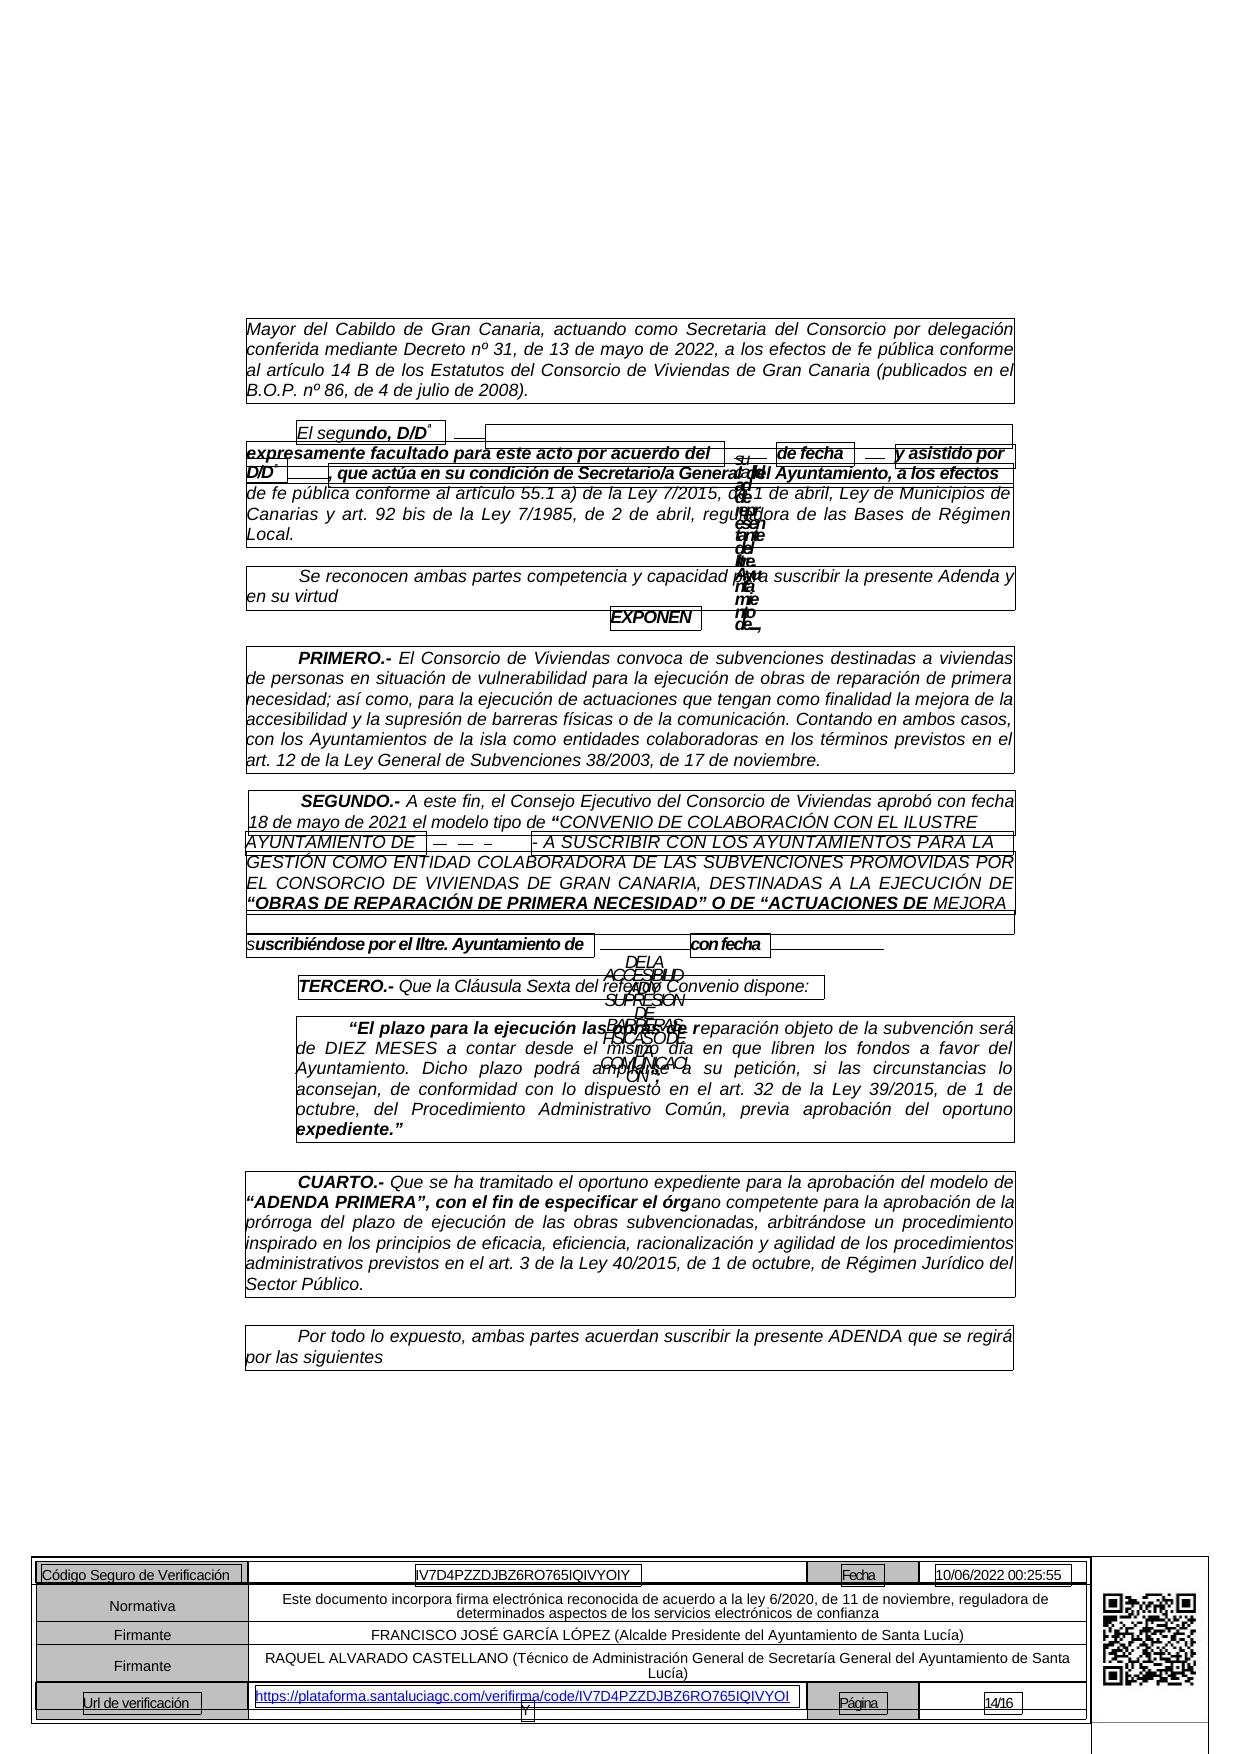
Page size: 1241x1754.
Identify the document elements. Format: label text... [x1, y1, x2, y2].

text “El plazo para la ejecución las obras de reparación objeto de la subvención será de DIEZ MESES a contar desde el mismo día en que libren los fondos a favor del Ayuntamiento. Dicho plazo podrá ampliarse a su petición, si las circunstancias lo aconsejan, de conformidad con lo dispuesto en el art. 32 de la Ley 39/2015, de 1 de octubre, del Procedimiento Administrativo Común, previa aprobación del oportuno expediente.” [297, 1018, 1014, 1140]
text Mayor del Cabildo de Gran Canaria, actuando como Secretaria del Consorcio por delegación conferida mediante Decreto nº 31, de 13 de mayo de 2022, a los efectos de fe pública conforme al artículo 14 B de los Estatutos del Consorcio de Viviendas de Gran Canaria (publicados en el B.O.P. nº 86, de 4 de julio de 2008). [247, 319, 1014, 401]
text AYUNTAMIENTO DE [246, 832, 426, 851]
text Por todo lo expuesto, ambas partes acuerdan suscribir la presente ADENDA que se regirá por las siguientes [246, 1326, 1013, 1367]
text PRIMERO.- El Consorcio de Viviendas convoca de subvenciones destinadas a viviendas de personas en situación de vulnerabilidad para la ejecución de obras de reparación de primera necesidad; así como, para la ejecución de actuaciones que tengan como finalidad la mejora de la accesibilidad y la supresión de barreras físicas o de la comunicación. Contando en ambos casos, con los Ayuntamientos de la isla como entidades colaboradoras en los términos previstos en el art. 12 de la Ley General de Subvenciones 38/2003, de 17 de noviembre. [247, 648, 1014, 770]
table_cell RAQUEL ALVARADO CASTELLANO (Técnico de Administración General de Secretaría General del Ayuntamiento de Santa Lucía) [249, 1645, 1086, 1681]
text , que actúa en su condición de Secretario/a General del Ayuntamiento, a los efectos [329, 466, 734, 483]
text D/Dª [247, 466, 287, 482]
text y asistido por [896, 446, 1015, 463]
text DE LA ACCESIBILIDAD Y SUPRESIÓN DE BARRERAS FÍSICAS O DE LA COMUNICACIÓN”; [600, 921, 689, 1085]
text Código Seguro de Verificación [42, 1566, 241, 1583]
text IV7D4PZZDJBZ6RO765IQIVYOIY [416, 1566, 641, 1583]
text Se reconocen ambas partes competencia y capacidad para suscribir la presente Adenda y en su virtud [247, 567, 734, 607]
text , en su calidad de representante del Iltre. Ayuntamiento de...., [734, 430, 766, 633]
text - A SUSCRIBIR CON LOS AYUNTAMIENTOS PARA LA [532, 832, 1013, 851]
text de fe pública conforme al artículo 55.1 a) de la Ley 7/2015, de 1 de abril, Ley de Municipios de Canarias y art. 92 bis de la Ley 7/1985, de 2 de abril, reguladora de las Bases de Régimen Local. [766, 484, 1013, 545]
text https://plataforma.santaluciagc.com/verifirma/code/IV7D4PZZDJBZ6RO765IQIVYOI [256, 1687, 799, 1704]
text Fecha [842, 1566, 884, 1583]
table_header Este documento incorpora firma electrónica reconocida de acuerdo a la ley 6/2020, de 11 de noviembre, reguladora de determinados aspectos de los servicios electrónicos de confianza [249, 1585, 1086, 1621]
text , que actúa en su condición de Secretario/a General del Ayuntamiento, a los efectos [766, 466, 1013, 483]
text Y [522, 1702, 534, 1719]
table_header Normativa [37, 1585, 248, 1621]
picture [1092, 1557, 1208, 1754]
table_cell FRANCISCO JOSÉ GARCÍA LÓPEZ (Alcalde Presidente del Ayuntamiento de Santa Lucía) [249, 1622, 1086, 1644]
text EXPONEN [611, 607, 701, 627]
table_cell Firmante [37, 1645, 248, 1681]
text suscribiéndose por el Iltre. Ayuntamiento de [247, 934, 594, 954]
text CUARTO.- Que se ha tramitado el oportuno expediente para la aprobación del modelo de “ADENDA PRIMERA”, con el fin de especificar el órgano competente para la aprobación de la prórroga del plazo de ejecución de las obras subvencionadas, arbitrándose un procedimiento inspirado en los principios de eficacia, eficiencia, racionalización y agilidad de los procedimientos administrativos previstos en el art. 3 de la Ley 40/2015, de 1 de octubre, de Régimen Jurídico del Sector Público. [246, 1172, 1015, 1294]
text El segundo, D/Dª [297, 423, 445, 441]
text TERCERO.- Que la Cláusula Sexta del referido Convenio dispone: [299, 976, 600, 996]
text 14/16 [985, 1694, 1022, 1711]
text de fecha [777, 446, 854, 463]
text TERCERO.- Que la Cláusula Sexta del referido Convenio dispone: [689, 976, 824, 996]
text SEGUNDO.- A este fin, el Consejo Ejecutivo del Consorcio de Viviendas aprobó con fecha 18 de mayo de 2021 el modelo tipo de “CONVENIO DE COLABORACIÓN CON EL ILUSTRE [249, 791, 1015, 832]
text de fe pública conforme al artículo 55.1 a) de la Ley 7/2015, de 1 de abril, Ley de Municipios de Canarias y art. 92 bis de la Ley 7/1985, de 2 de abril, reguladora de las Bases de Régimen Local. [247, 484, 734, 545]
text Se reconocen ambas partes competencia y capacidad para suscribir la presente Adenda y en su virtud [766, 567, 1015, 607]
text Página [840, 1694, 887, 1711]
text Url de verificación [84, 1694, 201, 1711]
text 10/06/2022 00:25:55 [936, 1566, 1071, 1583]
text expresamente facultado para este acto por acuerdo del [247, 446, 724, 463]
table_cell Firmante [37, 1622, 248, 1644]
text GESTIÓN COMO ENTIDAD COLABORADORA DE LAS SUBVENCIONES PROMOVIDAS POR EL CONSORCIO DE VIVIENDAS DE GRAN CANARIA, DESTINADAS A LA EJECUCIÓN DE “OBRAS DE REPARACIÓN DE PRIMERA NECESIDAD” O DE “ACTUACIONES DE MEJORA [247, 852, 1015, 910]
text con fecha [691, 937, 770, 954]
